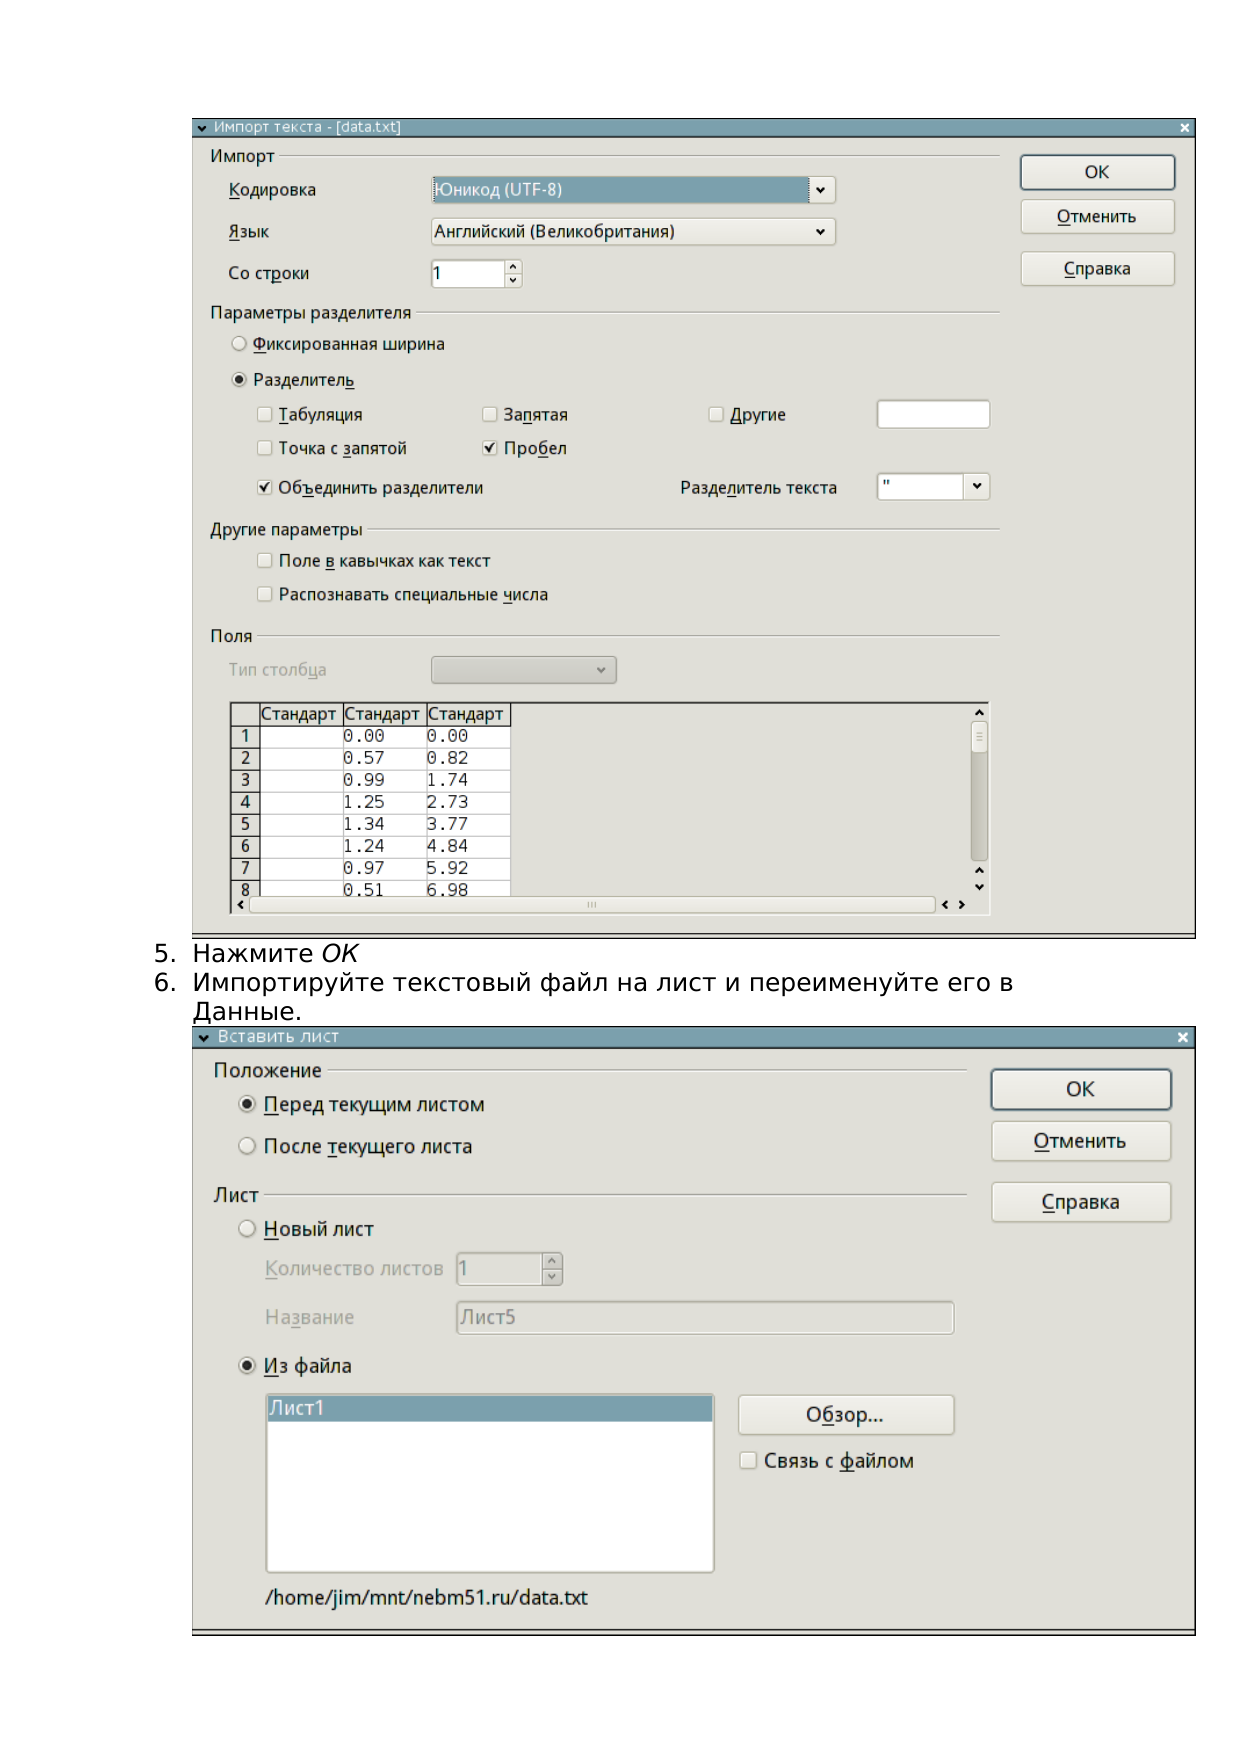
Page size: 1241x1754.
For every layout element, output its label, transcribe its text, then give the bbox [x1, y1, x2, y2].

list [177, 118, 192, 939]
picture [192, 118, 1196, 939]
list Нажмите ОК [177, 939, 1122, 968]
picture [192, 1026, 1196, 1636]
list Импортируйте текстовый файл на лист и переименуйте его в Данные. [177, 968, 1122, 1635]
